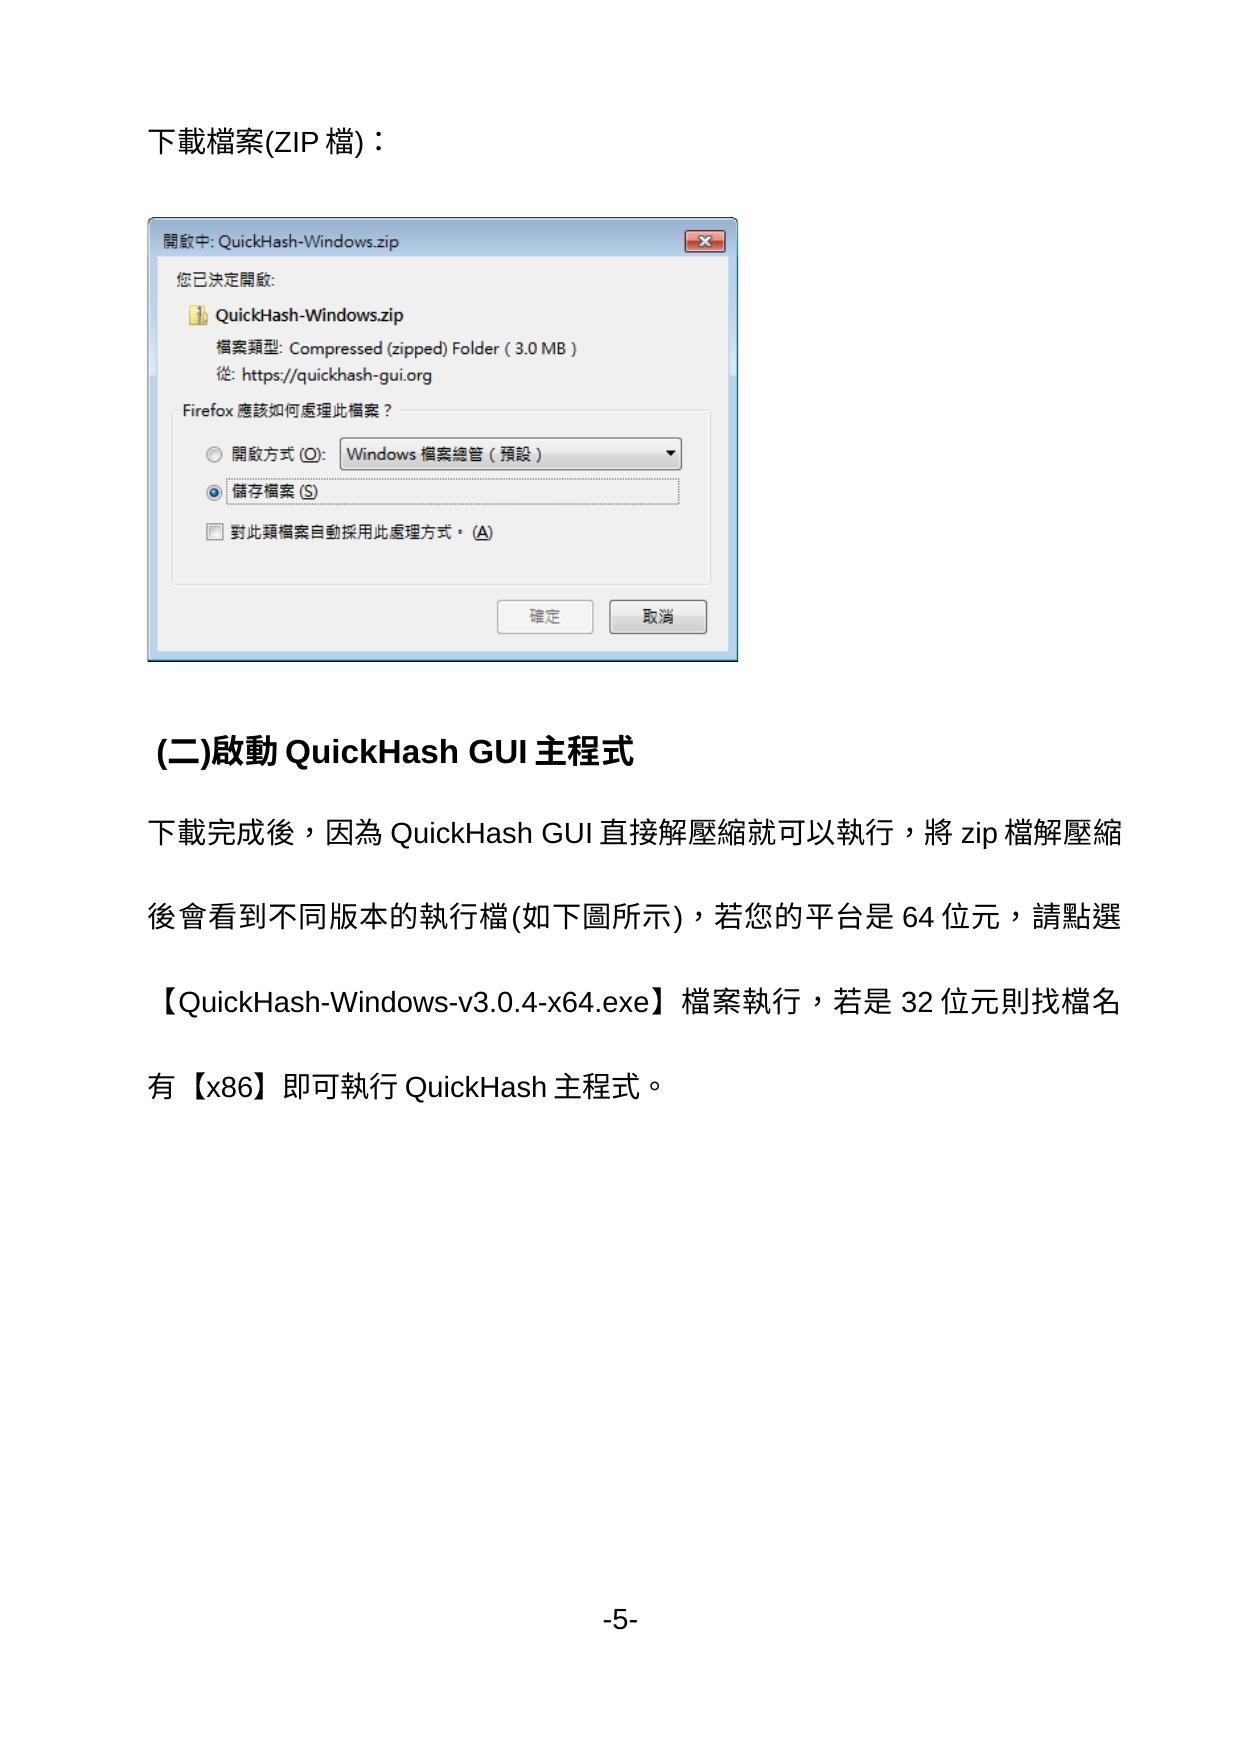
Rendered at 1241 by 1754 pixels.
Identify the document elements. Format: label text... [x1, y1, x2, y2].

picture [147, 217, 739, 662]
subtitle 啟動QuickHash GUI主程式 [118, 725, 1122, 773]
text 下載檔案(ZIP檔)： [148, 118, 1122, 160]
text 下載完成後，因為QuickHash GUI直接解壓縮就可以執行，將zip檔解壓縮後會看到不同版本的執行檔(如下圖所示)，若您的平台是64位元，請點選【QuickHash-Windows-v3.0.4-x64.exe】檔案執行，若是32位元則找檔名有【x86】即可執行QuickHash主程式。 [148, 809, 1122, 1106]
